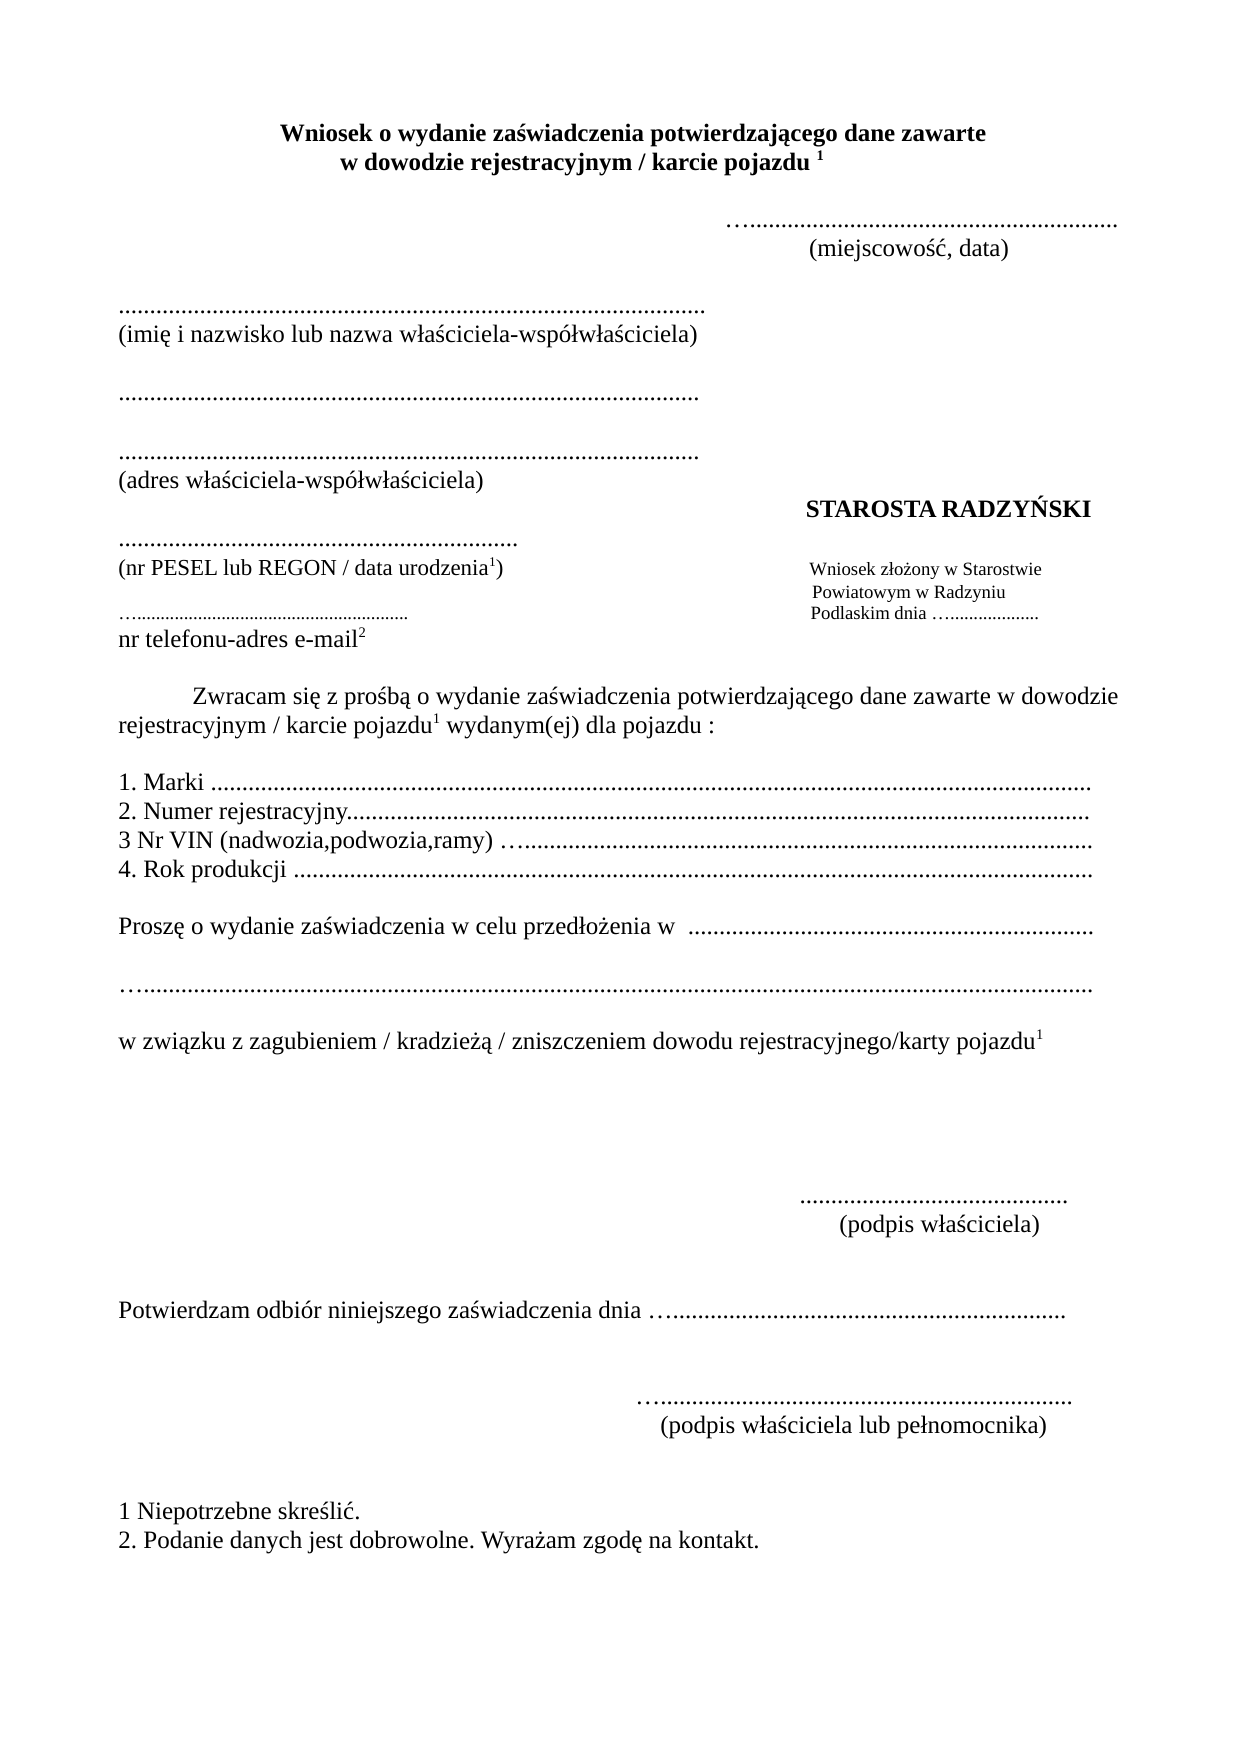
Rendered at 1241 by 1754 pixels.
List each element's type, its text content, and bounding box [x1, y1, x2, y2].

text 1 Niepotrzebne skreślić. [118, 1496, 1122, 1525]
text 1. Marki ............................................................................................................................................. [118, 767, 1122, 796]
text Powiatowym w Radzyniu [118, 581, 1122, 602]
text 2. Numer rejestracyjny....................................................................................................................... [118, 796, 1122, 825]
text ….......................................................... Podlaskim dnia …................... [118, 602, 1122, 624]
text Proszę o wydanie zaświadczenia w celu przedłożenia w ................................................................. [118, 911, 1122, 940]
text (podpis właściciela lub pełnomocnika) [118, 1410, 1122, 1439]
text (imię i nazwisko lub nazwa właściciela-współwłaściciela) [118, 319, 1122, 348]
text ........................................... [118, 1180, 1122, 1209]
text …........................................................................................................................................................ [118, 969, 1122, 997]
text 3 Nr VIN (nadwozia,podwozia,ramy) …........................................................................................... [118, 825, 1122, 854]
text 4. Rok produkcji ................................................................................................................................ [118, 854, 1122, 882]
text .............................................................................................. [118, 291, 1122, 319]
text Potwierdzam odbiór niniejszego zaświadczenia dnia …............................................................... [118, 1295, 1122, 1324]
text ............................................................................................. [118, 434, 1122, 466]
text (nr PESEL lub REGON / data urodzenia1) Wniosek złożony w Starostwie [118, 552, 1122, 581]
text ............................................................................................. [118, 377, 1122, 406]
text 2. Podanie danych jest dobrowolne. Wyrażam zgodę na kontakt. [118, 1525, 1122, 1554]
text nr telefonu-adres e-mail2 [118, 624, 1122, 652]
text w związku z zagubieniem / kradzieżą / zniszczeniem dowodu rejestracyjnego/karty pojazdu1 [118, 1026, 1122, 1055]
text (adres właściciela-współwłaściciela) [118, 466, 1122, 494]
text Zwracam się z prośbą o wydanie zaświadczenia potwierdzającego dane zawarte w dowodzie rejestracyjnym / karcie pojazdu1 wydanym(ej) dla pojazdu : [118, 681, 1122, 739]
text (podpis właściciela) [118, 1209, 1122, 1237]
text Wniosek o wydanie zaświadczenia potwierdzającego dane zawarte w dowodzie rejestracyjnym / karcie pojazdu 1 [118, 118, 1122, 176]
text ….................................................................. [118, 1381, 1122, 1410]
text …........................................................... (miejscowość, data) [118, 204, 1122, 262]
text STAROSTA RADZYŃSKI [118, 494, 1122, 523]
text ................................................................ [118, 523, 1122, 552]
